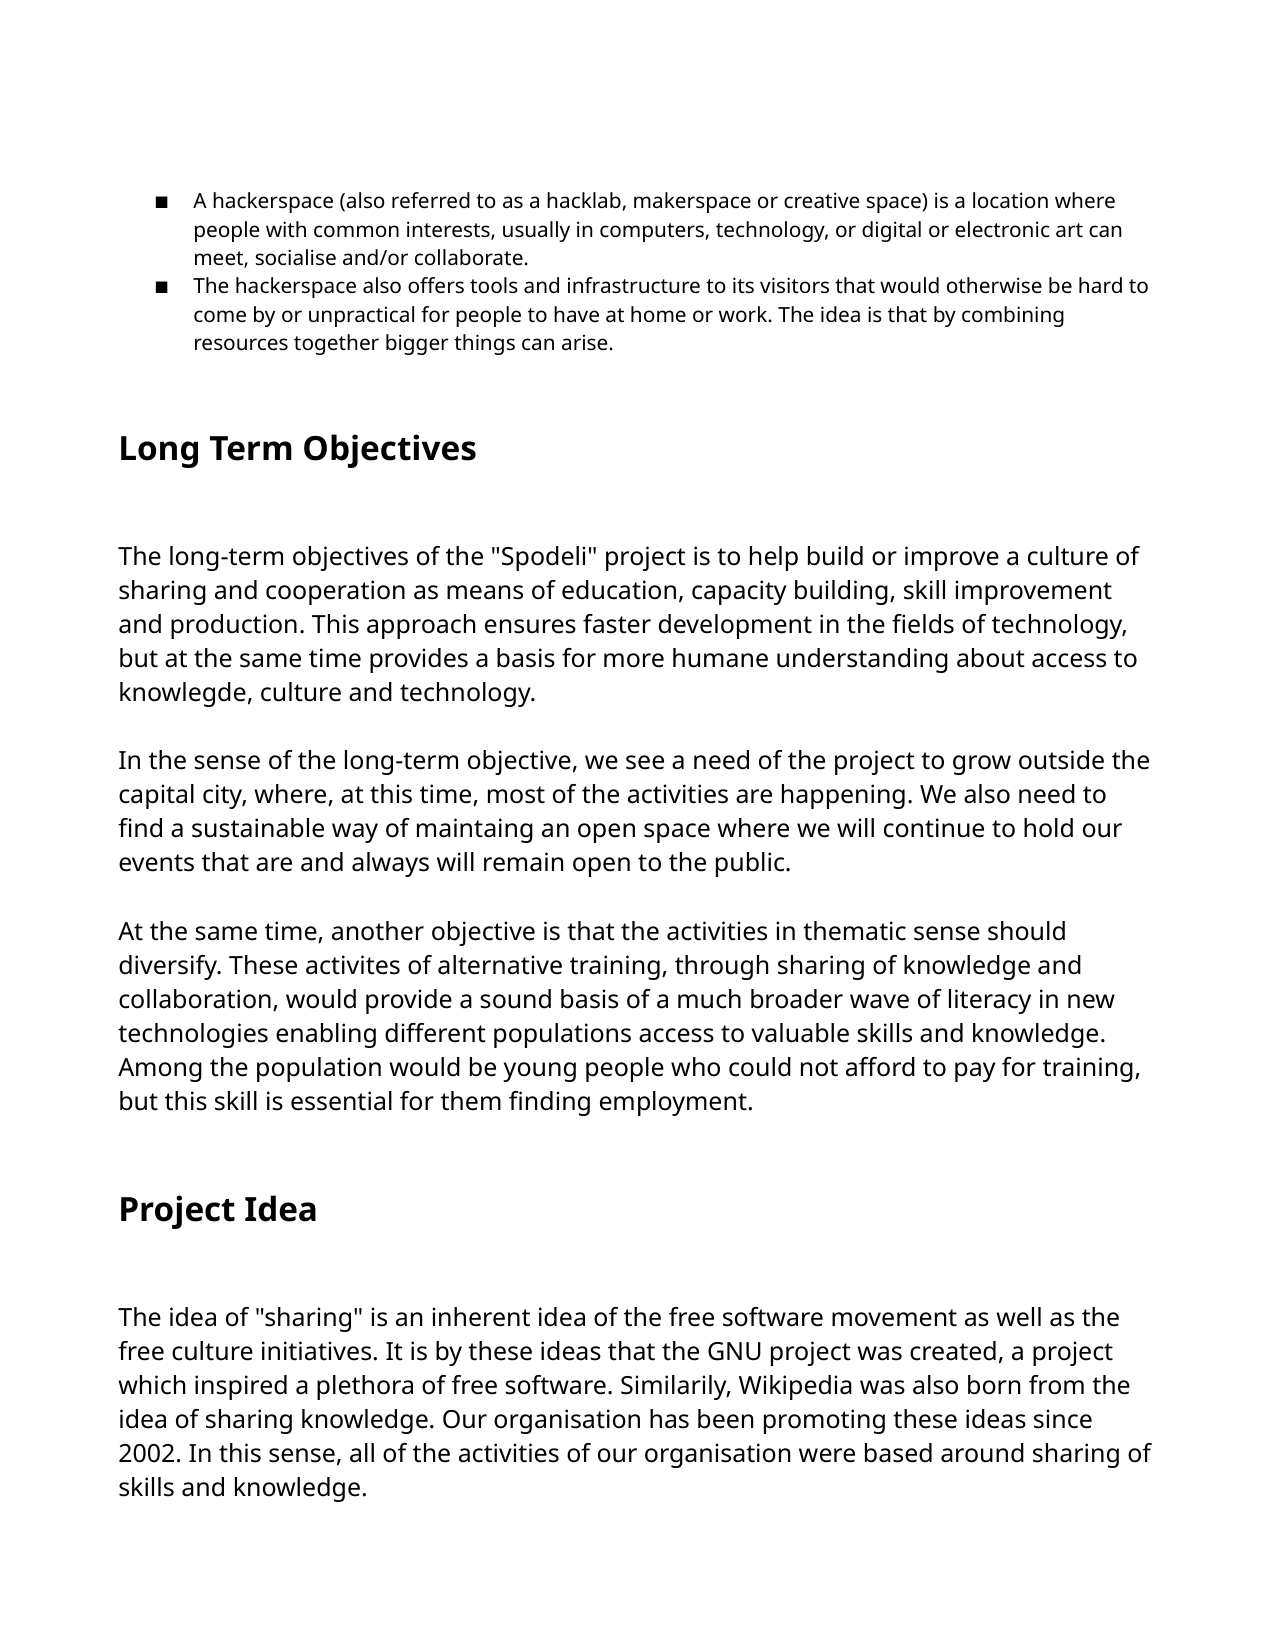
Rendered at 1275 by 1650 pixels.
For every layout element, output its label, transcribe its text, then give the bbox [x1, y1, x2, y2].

text In the sense of the long-term objective, we see a need of the project to grow outside the capital city, where, at this time, most of the activities are happening. We also need to find a sustainable way of maintaing an open space where we will continue to hold our events that are and always will remain open to the public. [118, 743, 1157, 879]
text Long Term Objectives [118, 425, 1157, 470]
list The hackerspace also offers tools and infrastructure to its visitors that would otherwise be hard to come by or unpractical for people to have at home or work. The idea is that by combining resources together bigger things can arise. [156, 272, 1157, 357]
text The idea of "sharing" is an inherent idea of the free software movement as well as the free culture initiatives. It is by these ideas that the GNU project was created, a project which inspired a plethora of free software. Similarily, Wikipedia was also born from the idea of sharing knowledge. Our organisation has been promoting these ideas since 2002. In this sense, all of the activities of our organisation were based around sharing of skills and knowledge. [118, 1299, 1157, 1504]
text The long-term objectives of the "Spodeli" project is to help build or improve a culture of sharing and cooperation as means of education, capacity building, skill improvement and production. This approach ensures faster development in the fields of technology, but at the same time provides a basis for more humane understanding about access to knowlegde, culture and technology. [118, 538, 1157, 709]
list A hackerspace (also referred to as a hacklab, makerspace or creative space) is a location where people with common interests, usually in computers, technology, or digital or electronic art can meet, socialise and/or collaborate. [156, 186, 1157, 272]
text At the same time, another objective is that the activities in thematic sense should diversify. These activites of alternative training, through sharing of knowledge and collaboration, would provide a sound basis of a much broader wave of literacy in new technologies enabling different populations access to valuable skills and knowledge. Among the population would be young people who could not afford to pay for training, but this skill is essential for them finding employment. [118, 913, 1157, 1118]
text Project Idea [118, 1186, 1157, 1231]
